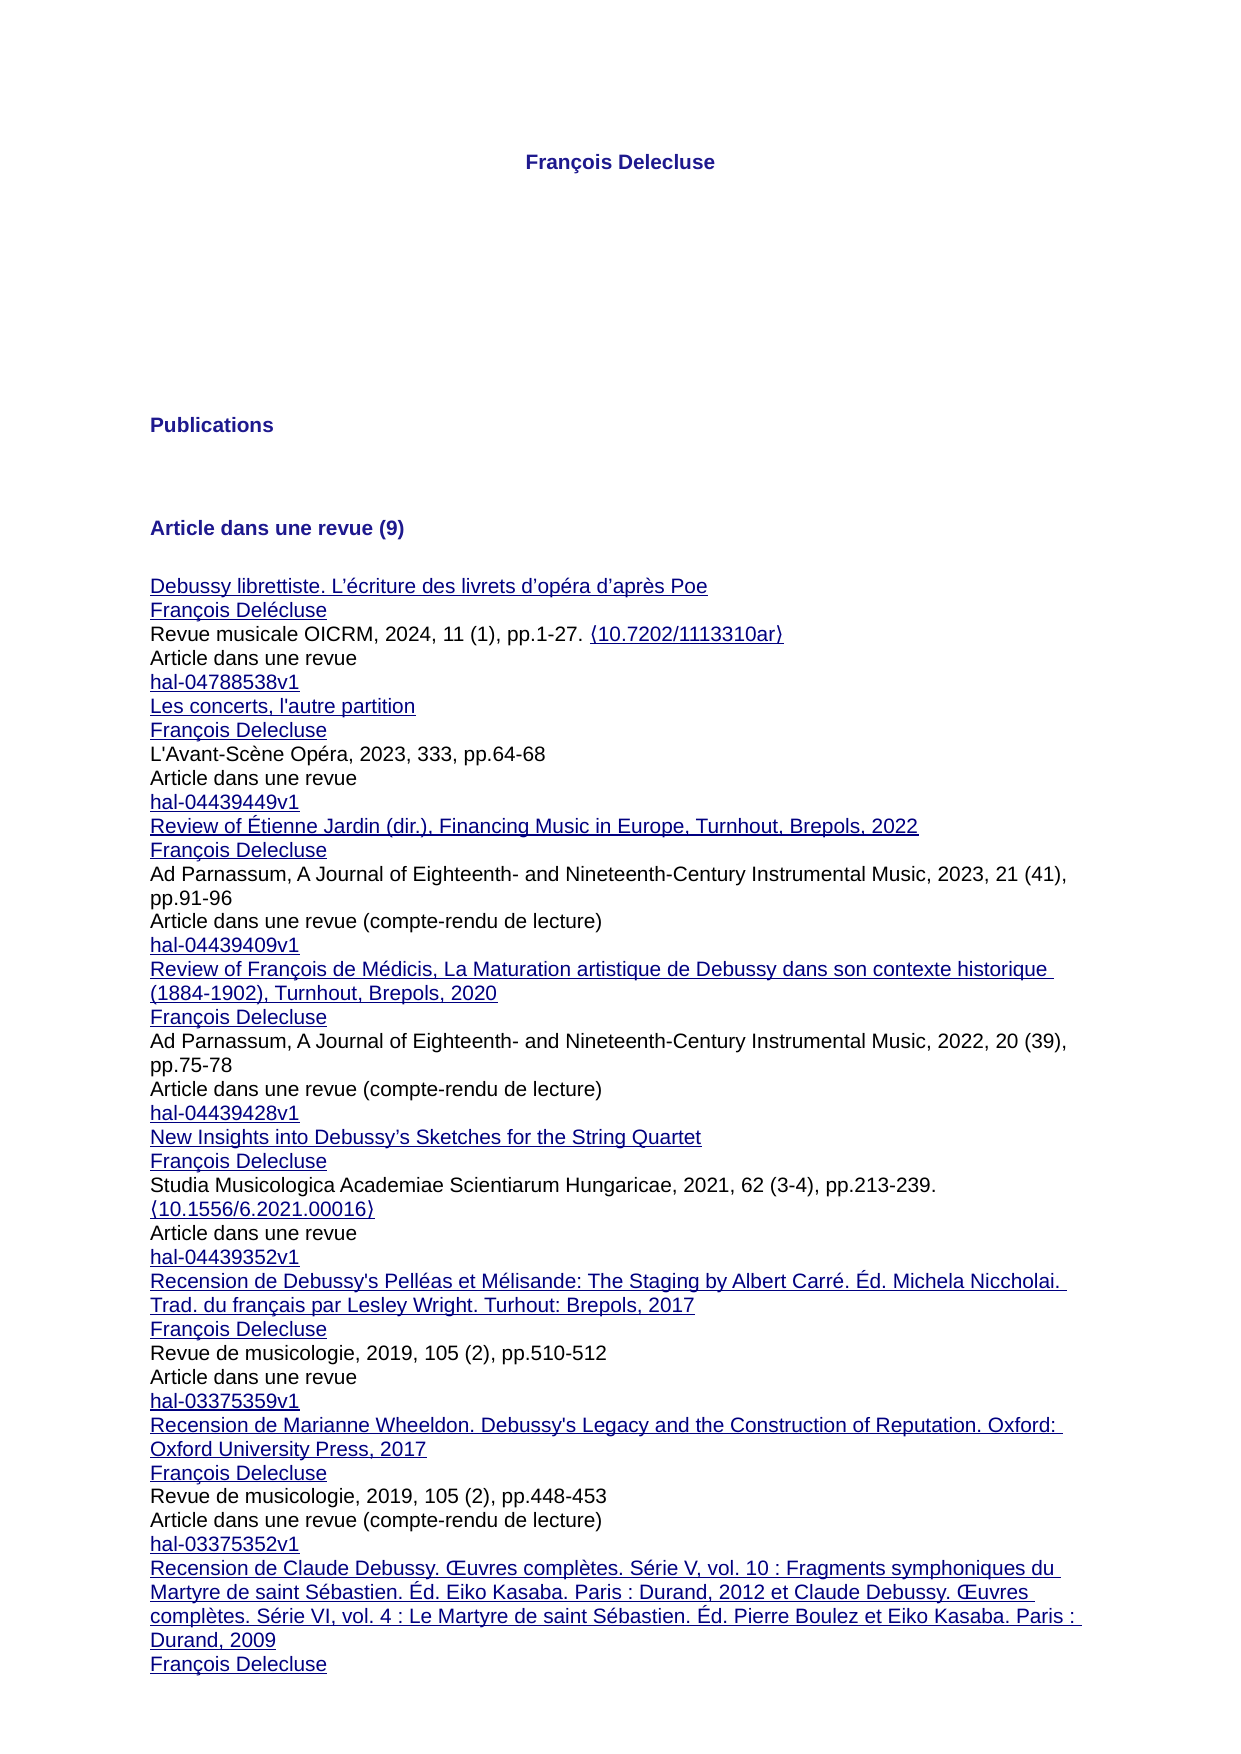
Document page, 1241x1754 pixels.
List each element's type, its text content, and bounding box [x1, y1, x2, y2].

subtitle Publications [150, 412, 1090, 436]
table_cell Recension de Marianne Wheeldon. Debussy's Legacy and the Construction of Reputation. Oxford: Oxford University Press, 2017 François Delecluse Revue de musicologie, 2019, 105 (2), pp.448-453 Article dans une revue (compte-rendu de lecture) hal-03375352v1 [150, 1413, 1090, 1556]
table_cell Recension de Debussy's Pelléas et Mélisande: The Staging by Albert Carré. Éd. Michela Niccholai. Trad. du français par Lesley Wright. Turhout: Brepols, 2017 François Delecluse Revue de musicologie, 2019, 105 (2), pp.510-512 Article dans une revue hal-03375359v1 [150, 1269, 1090, 1412]
subtitle Article dans une revue (9) [150, 516, 1090, 539]
subtitle François Delecluse [150, 150, 1090, 174]
table_header Debussy librettiste. L’écriture des livrets d’opéra d’après Poe François Delécluse Revue musicale OICRM, 2024, 11 (1), pp.1-27. ⟨10.7202/1113310ar⟩ Article dans une revue hal-04788538v1 [150, 574, 1090, 694]
table_cell Review of François de Médicis, La Maturation artistique de Debussy dans son contexte historique (1884-1902), Turnhout, Brepols, 2020 François Delecluse Ad Parnassum, A Journal of Eighteenth- and Nineteenth-Century Instrumental Music, 2022, 20 (39), pp.75-78 Article dans une revue (compte-rendu de lecture) hal-04439428v1 [150, 957, 1090, 1125]
table_cell Review of Étienne Jardin (dir.), Financing Music in Europe, Turnhout, Brepols, 2022 François Delecluse Ad Parnassum, A Journal of Eighteenth- and Nineteenth-Century Instrumental Music, 2023, 21 (41), pp.91-96 Article dans une revue (compte-rendu de lecture) hal-04439409v1 [150, 814, 1090, 957]
table_cell New Insights into Debussy’s Sketches for the String Quartet François Delecluse Studia Musicologica Academiae Scientiarum Hungaricae, 2021, 62 (3-4), pp.213-239. ⟨10.1556/6.2021.00016⟩ Article dans une revue hal-04439352v1 [150, 1125, 1090, 1269]
table_cell Recension de Claude Debussy. Œuvres complètes. Série V, vol. 10 : Fragments symphoniques du Martyre de saint Sébastien. Éd. Eiko Kasaba. Paris : Durand, 2012 et Claude Debussy. Œuvres complètes. Série VI, vol. 4 : Le Martyre de saint Sébastien. Éd. Pierre Boulez et Eiko Kasaba. Paris : Durand, 2009 François Delecluse [150, 1556, 1090, 1676]
table_cell Les concerts, l'autre partition François Delecluse L'Avant-Scène Opéra, 2023, 333, pp.64-68 Article dans une revue hal-04439449v1 [150, 694, 1090, 813]
